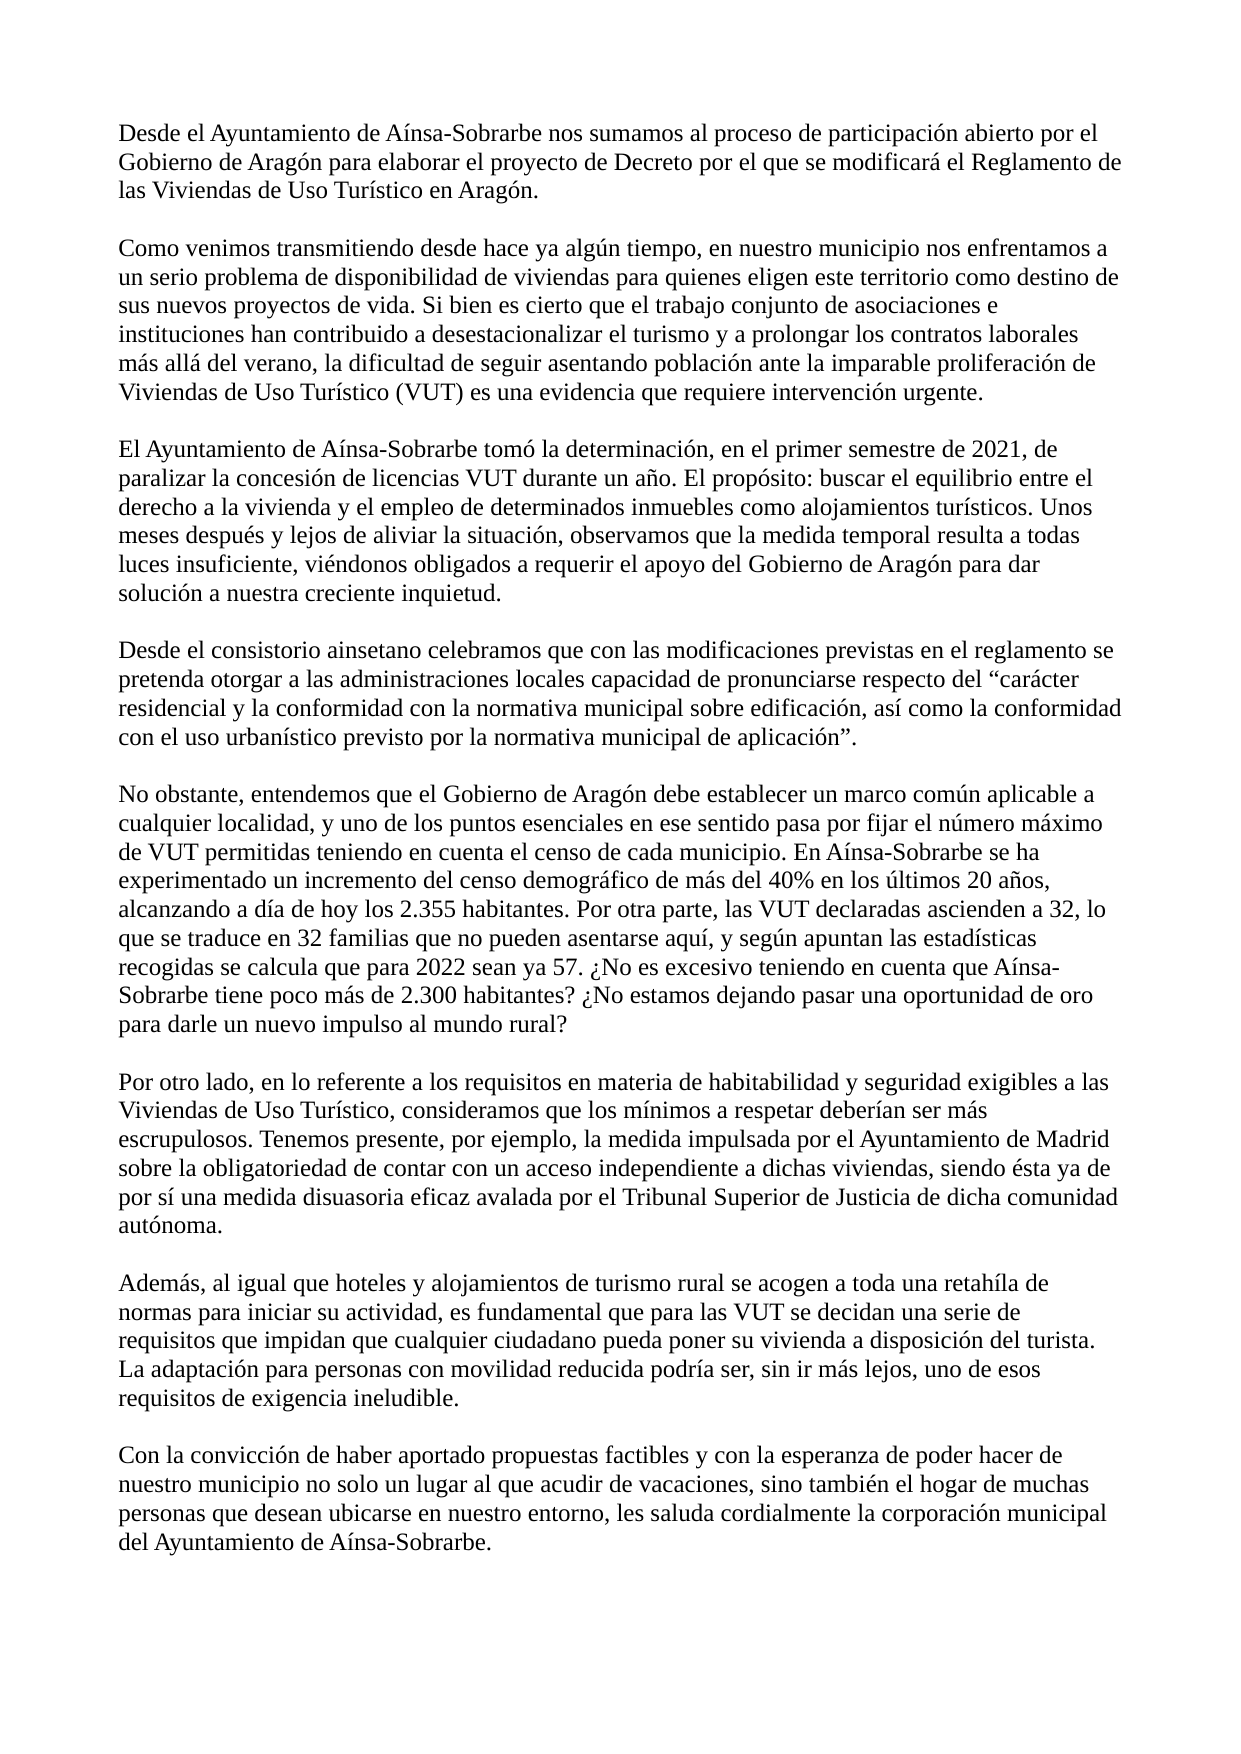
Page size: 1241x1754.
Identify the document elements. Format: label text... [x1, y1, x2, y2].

text Desde el consistorio ainsetano celebramos que con las modificaciones previstas en el reglamento se pretenda otorgar a las administraciones locales capacidad de pronunciarse respecto del “carácter residencial y la conformidad con la normativa municipal sobre edificación, así como la conformidad con el uso urbanístico previsto por la normativa municipal de aplicación”. [118, 636, 1122, 751]
text Desde el Ayuntamiento de Aínsa-Sobrarbe nos sumamos al proceso de participación abierto por el Gobierno de Aragón para elaborar el proyecto de Decreto por el que se modificará el Reglamento de las Viviendas de Uso Turístico en Aragón. [118, 118, 1122, 204]
text Como venimos transmitiendo desde hace ya algún tiempo, en nuestro municipio nos enfrentamos a un serio problema de disponibilidad de viviendas para quienes eligen este territorio como destino de sus nuevos proyectos de vida. Si bien es cierto que el trabajo conjunto de asociaciones e instituciones han contribuido a desestacionalizar el turismo y a prolongar los contratos laborales más allá del verano, la dificultad de seguir asentando población ante la imparable proliferación de Viviendas de Uso Turístico (VUT) es una evidencia que requiere intervención urgente. [118, 233, 1122, 406]
text No obstante, entendemos que el Gobierno de Aragón debe establecer un marco común aplicable a cualquier localidad, y uno de los puntos esenciales en ese sentido pasa por fijar el número máximo de VUT permitidas teniendo en cuenta el censo de cada municipio. En Aínsa-Sobrarbe se ha experimentado un incremento del censo demográfico de más del 40% en los últimos 20 años, alcanzando a día de hoy los 2.355 habitantes. Por otra parte, las VUT declaradas ascienden a 32, lo que se traduce en 32 familias que no pueden asentarse aquí, y según apuntan las estadísticas recogidas se calcula que para 2022 sean ya 57. ¿No es excesivo teniendo en cuenta que Aínsa-Sobrarbe tiene poco más de 2.300 habitantes? ¿No estamos dejando pasar una oportunidad de oro para darle un nuevo impulso al mundo rural? [118, 779, 1122, 1038]
text Además, al igual que hoteles y alojamientos de turismo rural se acogen a toda una retahíla de normas para iniciar su actividad, es fundamental que para las VUT se decidan una serie de requisitos que impidan que cualquier ciudadano pueda poner su vivienda a disposición del turista. La adaptación para personas con movilidad reducida podría ser, sin ir más lejos, uno de esos requisitos de exigencia ineludible. [118, 1268, 1122, 1412]
text Por otro lado, en lo referente a los requisitos en materia de habitabilidad y seguridad exigibles a las Viviendas de Uso Turístico, consideramos que los mínimos a respetar deberían ser más escrupulosos. Tenemos presente, por ejemplo, la medida impulsada por el Ayuntamiento de Madrid sobre la obligatoriedad de contar con un acceso independiente a dichas viviendas, siendo ésta ya de por sí una medida disuasoria eficaz avalada por el Tribunal Superior de Justicia de dicha comunidad autónoma. [118, 1067, 1122, 1239]
text Con la convicción de haber aportado propuestas factibles y con la esperanza de poder hacer de nuestro municipio no solo un lugar al que acudir de vacaciones, sino también el hogar de muchas personas que desean ubicarse en nuestro entorno, les saluda cordialmente la corporación municipal del Ayuntamiento de Aínsa-Sobrarbe. [118, 1441, 1122, 1556]
text El Ayuntamiento de Aínsa-Sobrarbe tomó la determinación, en el primer semestre de 2021, de paralizar la concesión de licencias VUT durante un año. El propósito: buscar el equilibrio entre el derecho a la vivienda y el empleo de determinados inmuebles como alojamientos turísticos. Unos meses después y lejos de aliviar la situación, observamos que la medida temporal resulta a todas luces insuficiente, viéndonos obligados a requerir el apoyo del Gobierno de Aragón para dar solución a nuestra creciente inquietud. [118, 434, 1122, 607]
